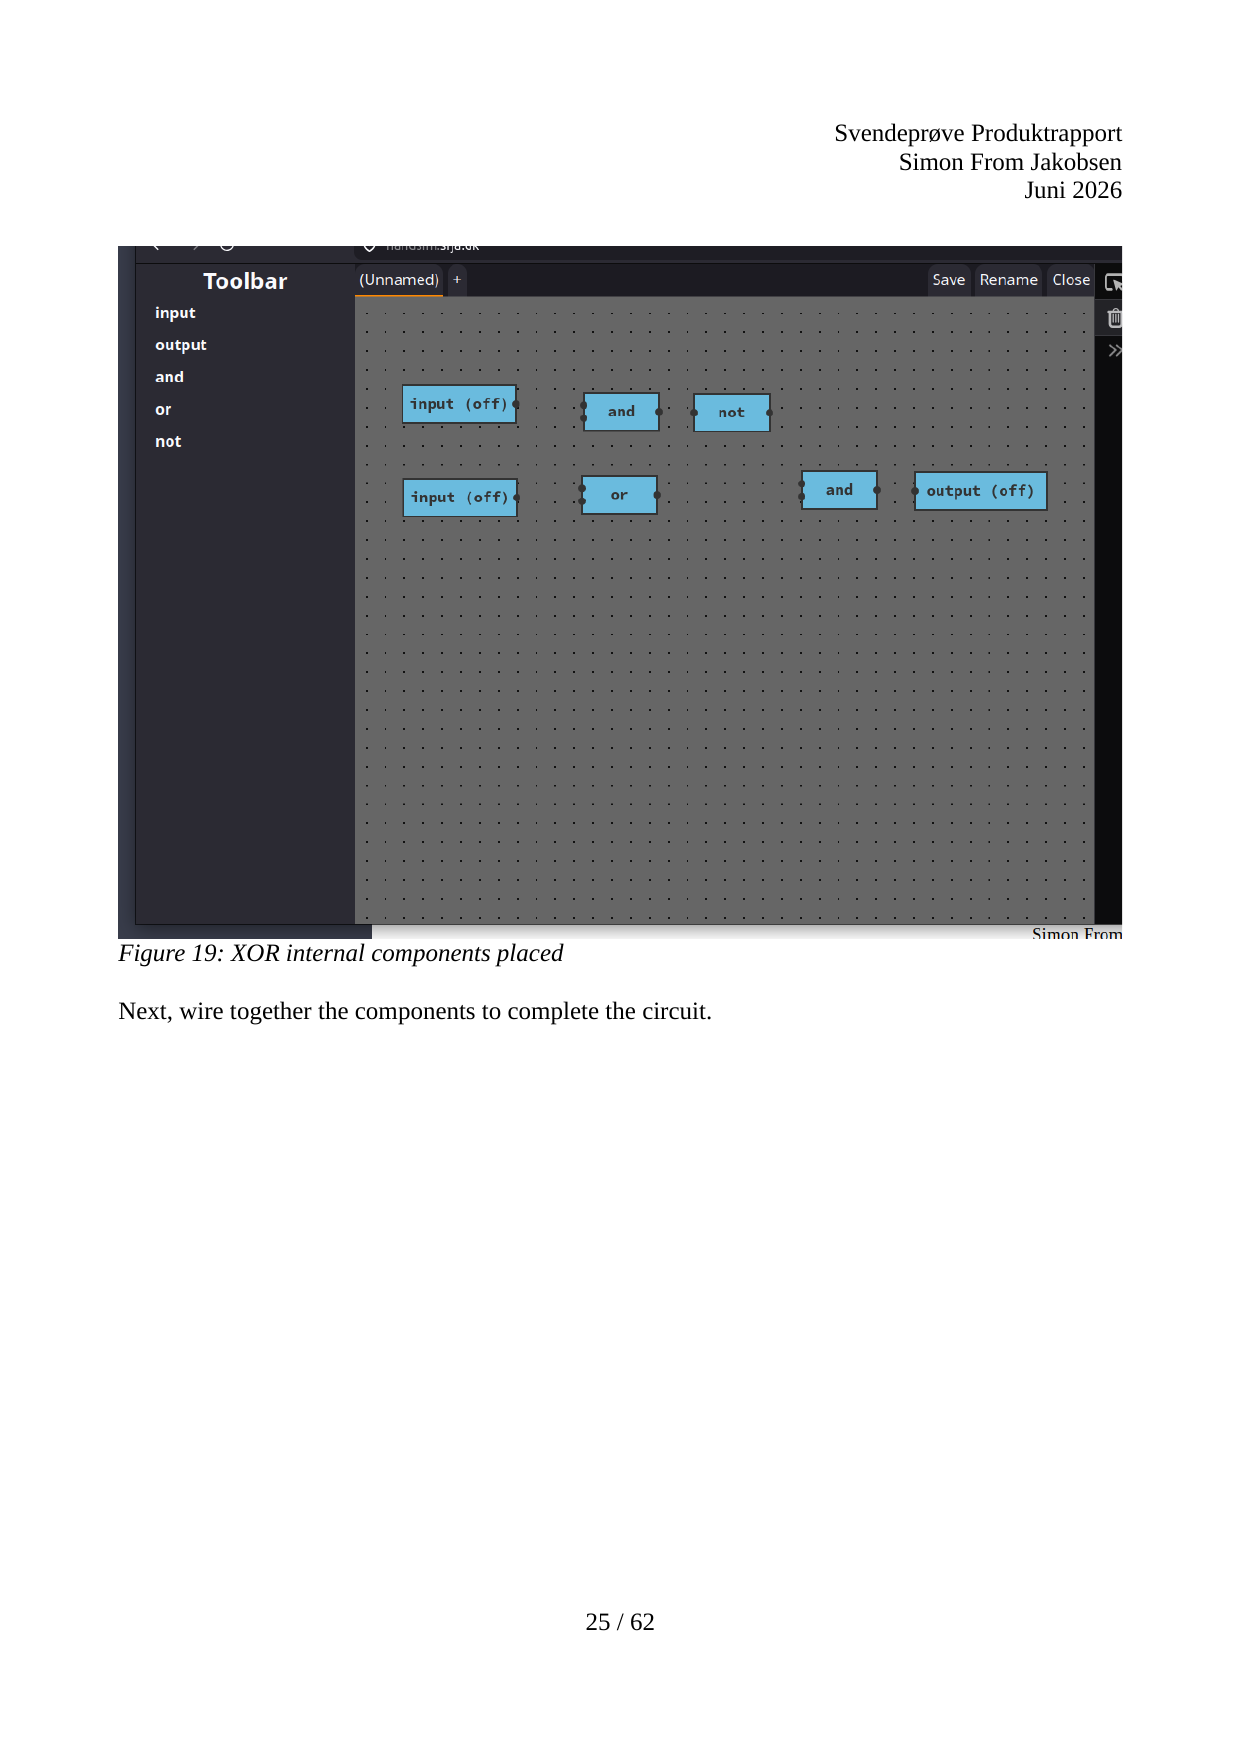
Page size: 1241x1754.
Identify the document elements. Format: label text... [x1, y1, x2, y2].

text Next, wire together the components to complete the circuit. [118, 996, 1122, 1025]
picture [118, 246, 1123, 939]
text Figure 19: XOR internal components placed [118, 939, 1122, 967]
